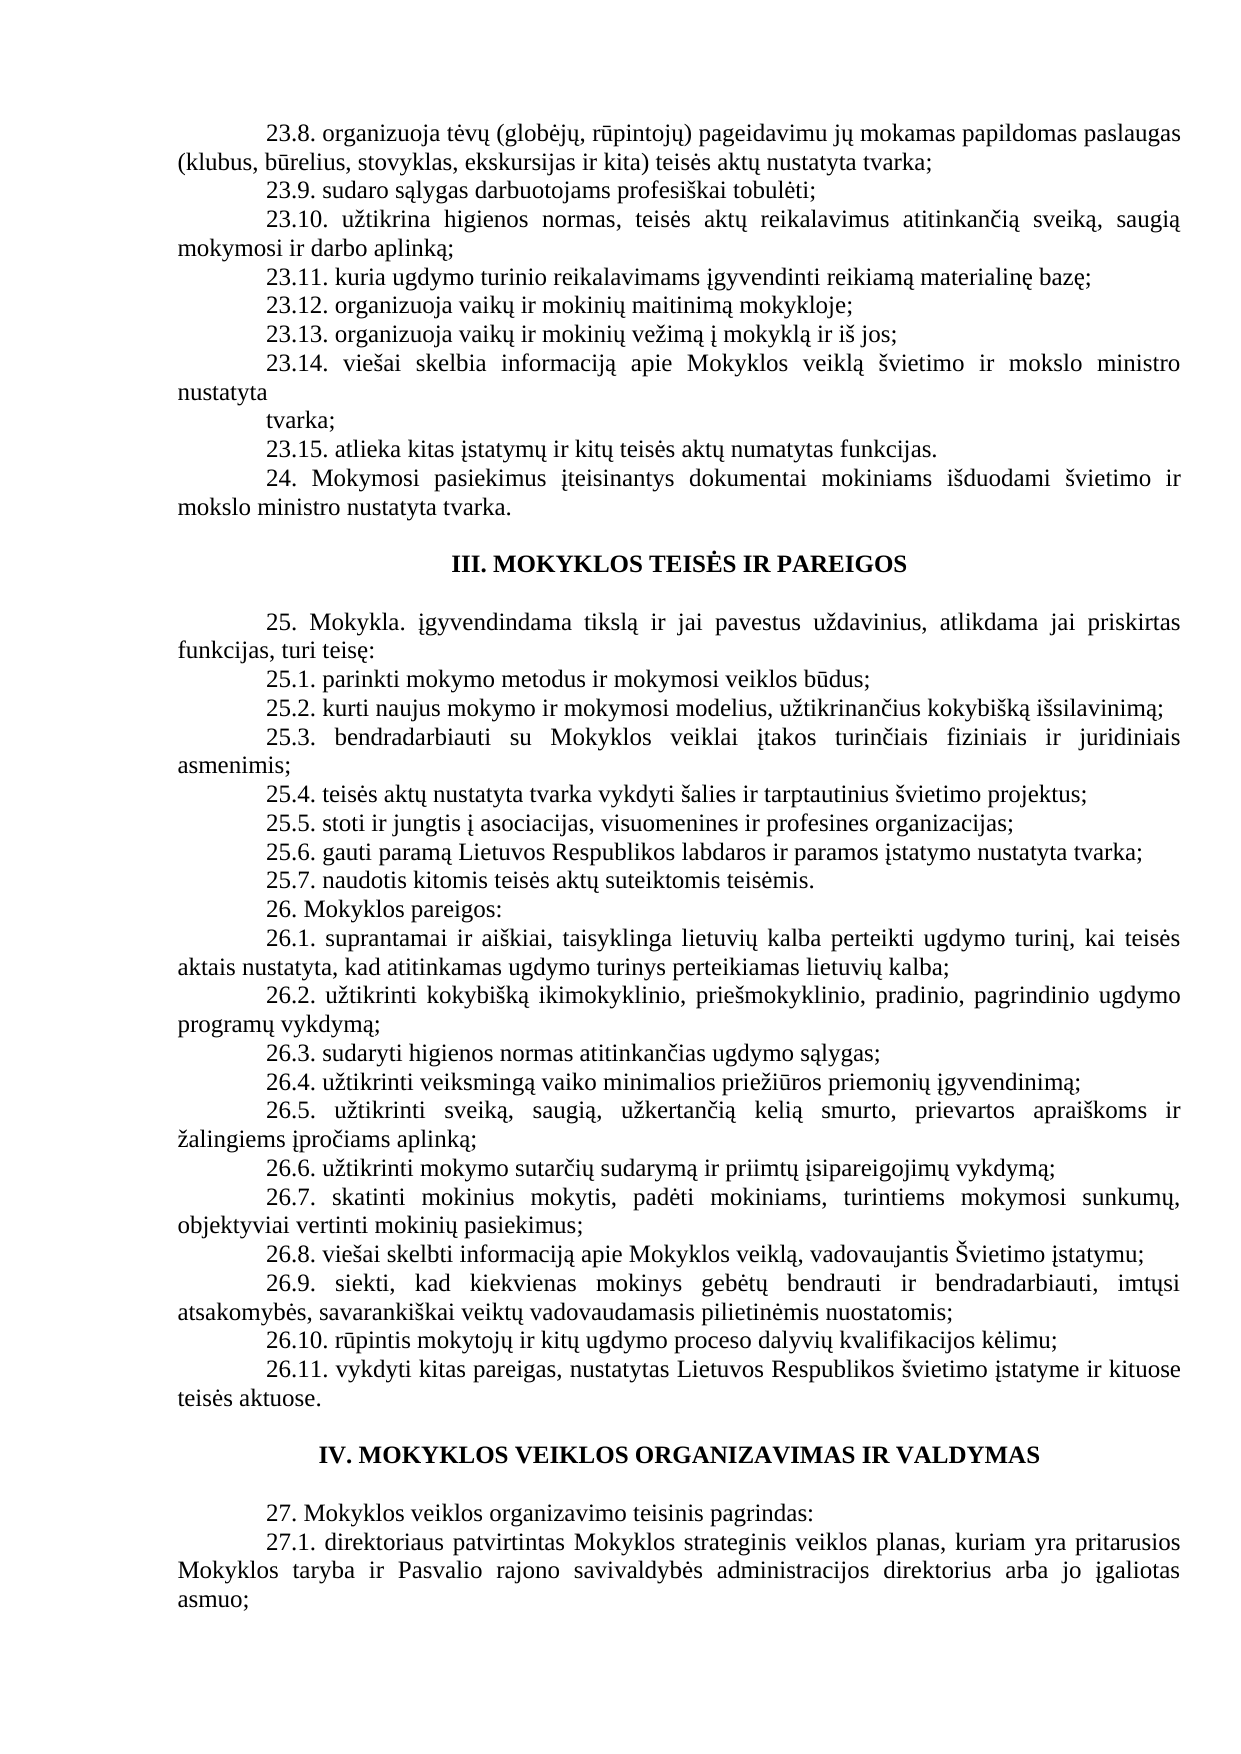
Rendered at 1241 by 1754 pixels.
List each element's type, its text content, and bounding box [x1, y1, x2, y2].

text 23.13. organizuoja vaikų ir mokinių vežimą į mokyklą ir iš jos; [177, 319, 1181, 348]
text 23.8. organizuoja tėvų (globėjų, rūpintojų) pageidavimu jų mokamas papildomas paslaugas (klubus, būrelius, stovyklas, ekskursijas ir kita) teisės aktų nustatyta tvarka; [177, 118, 1181, 176]
text 26.7. skatinti mokinius mokytis, padėti mokiniams, turintiems mokymosi sunkumų, objektyviai vertinti mokinių pasiekimus; [177, 1182, 1181, 1239]
text 23.14. viešai skelbia informaciją apie Mokyklos veiklą švietimo ir mokslo ministro nustatyta [177, 348, 1181, 406]
text 25.7. naudotis kitomis teisės aktų suteiktomis teisėmis. [177, 866, 1181, 894]
text 23.15. atlieka kitas įstatymų ir kitų teisės aktų numatytas funkcijas. [177, 434, 1181, 463]
text 25.4. teisės aktų nustatyta tvarka vykdyti šalies ir tarptautinius švietimo projektus; [177, 779, 1181, 808]
text 23.12. organizuoja vaikų ir mokinių maitinimą mokykloje; [177, 291, 1181, 319]
text 26.1. suprantamai ir aiškiai, taisyklinga lietuvių kalba perteikti ugdymo turinį, kai teisės aktais nustatyta, kad atitinkamas ugdymo turinys perteikiamas lietuvių kalba; [177, 923, 1181, 981]
text 26.3. sudaryti higienos normas atitinkančias ugdymo sąlygas; [177, 1038, 1181, 1067]
text 26.8. viešai skelbti informaciją apie Mokyklos veiklą, vadovaujantis Švietimo įstatymu; [177, 1239, 1181, 1268]
text 27. Mokyklos veiklos organizavimo teisinis pagrindas: [177, 1498, 1181, 1527]
text 26.6. užtikrinti mokymo sutarčių sudarymą ir priimtų įsipareigojimų vykdymą; [177, 1153, 1181, 1182]
text 26. Mokyklos pareigos: [177, 894, 1181, 923]
text 26.2. užtikrinti kokybišką ikimokyklinio, priešmokyklinio, pradinio, pagrindinio ugdymo programų vykdymą; [177, 981, 1181, 1038]
text IV. MOKYKLOS VEIKLOS ORGANIZAVIMAS IR VALDYMAS [177, 1441, 1181, 1469]
text 24. Mokymosi pasiekimus įteisinantys dokumentai mokiniams išduodami švietimo ir mokslo ministro nustatyta tvarka. [177, 463, 1181, 521]
text 26.5. užtikrinti sveiką, saugią, užkertančią kelią smurto, prievartos apraiškoms ir žalingiems įpročiams aplinką; [177, 1096, 1181, 1153]
text 25.1. parinkti mokymo metodus ir mokymosi veiklos būdus; [177, 664, 1181, 693]
text 23.10. užtikrina higienos normas, teisės aktų reikalavimus atitinkančią sveiką, saugią mokymosi ir darbo aplinką; [177, 204, 1181, 262]
text 25.6. gauti paramą Lietuvos Respublikos labdaros ir paramos įstatymo nustatyta tvarka; [177, 837, 1181, 866]
text 26.11. vykdyti kitas pareigas, nustatytas Lietuvos Respublikos švietimo įstatyme ir kituose teisės aktuose. [177, 1354, 1181, 1412]
text 23.11. kuria ugdymo turinio reikalavimams įgyvendinti reikiamą materialinę bazę; [177, 262, 1181, 291]
text 25. Mokykla. įgyvendindama tikslą ir jai pavestus uždavinius, atlikdama jai priskirtas funkcijas, turi teisę: [177, 607, 1181, 664]
text 25.5. stoti ir jungtis į asociacijas, visuomenines ir profesines organizacijas; [177, 808, 1181, 837]
text 25.2. kurti naujus mokymo ir mokymosi modelius, užtikrinančius kokybišką išsilavinimą; [177, 693, 1181, 722]
text III. MOKYKLOS TEISĖS IR PAREIGOS [177, 549, 1181, 578]
text 25.3. bendradarbiauti su Mokyklos veiklai įtakos turinčiais fiziniais ir juridiniais asmenimis; [177, 722, 1181, 779]
text 26.4. užtikrinti veiksmingą vaiko minimalios priežiūros priemonių įgyvendinimą; [177, 1067, 1181, 1096]
text 26.10. rūpintis mokytojų ir kitų ugdymo proceso dalyvių kvalifikacijos kėlimu; [177, 1326, 1181, 1354]
text 27.1. direktoriaus patvirtintas Mokyklos strateginis veiklos planas, kuriam yra pritarusios Mokyklos taryba ir Pasvalio rajono savivaldybės administracijos direktorius arba jo įgaliotas asmuo; [177, 1527, 1181, 1613]
text 26.9. siekti, kad kiekvienas mokinys gebėtų bendrauti ir bendradarbiauti, imtųsi atsakomybės, savarankiškai veiktų vadovaudamasis pilietinėmis nuostatomis; [177, 1268, 1181, 1326]
text 23.9. sudaro sąlygas darbuotojams profesiškai tobulėti; [177, 176, 1181, 204]
text tvarka; [177, 406, 1181, 434]
